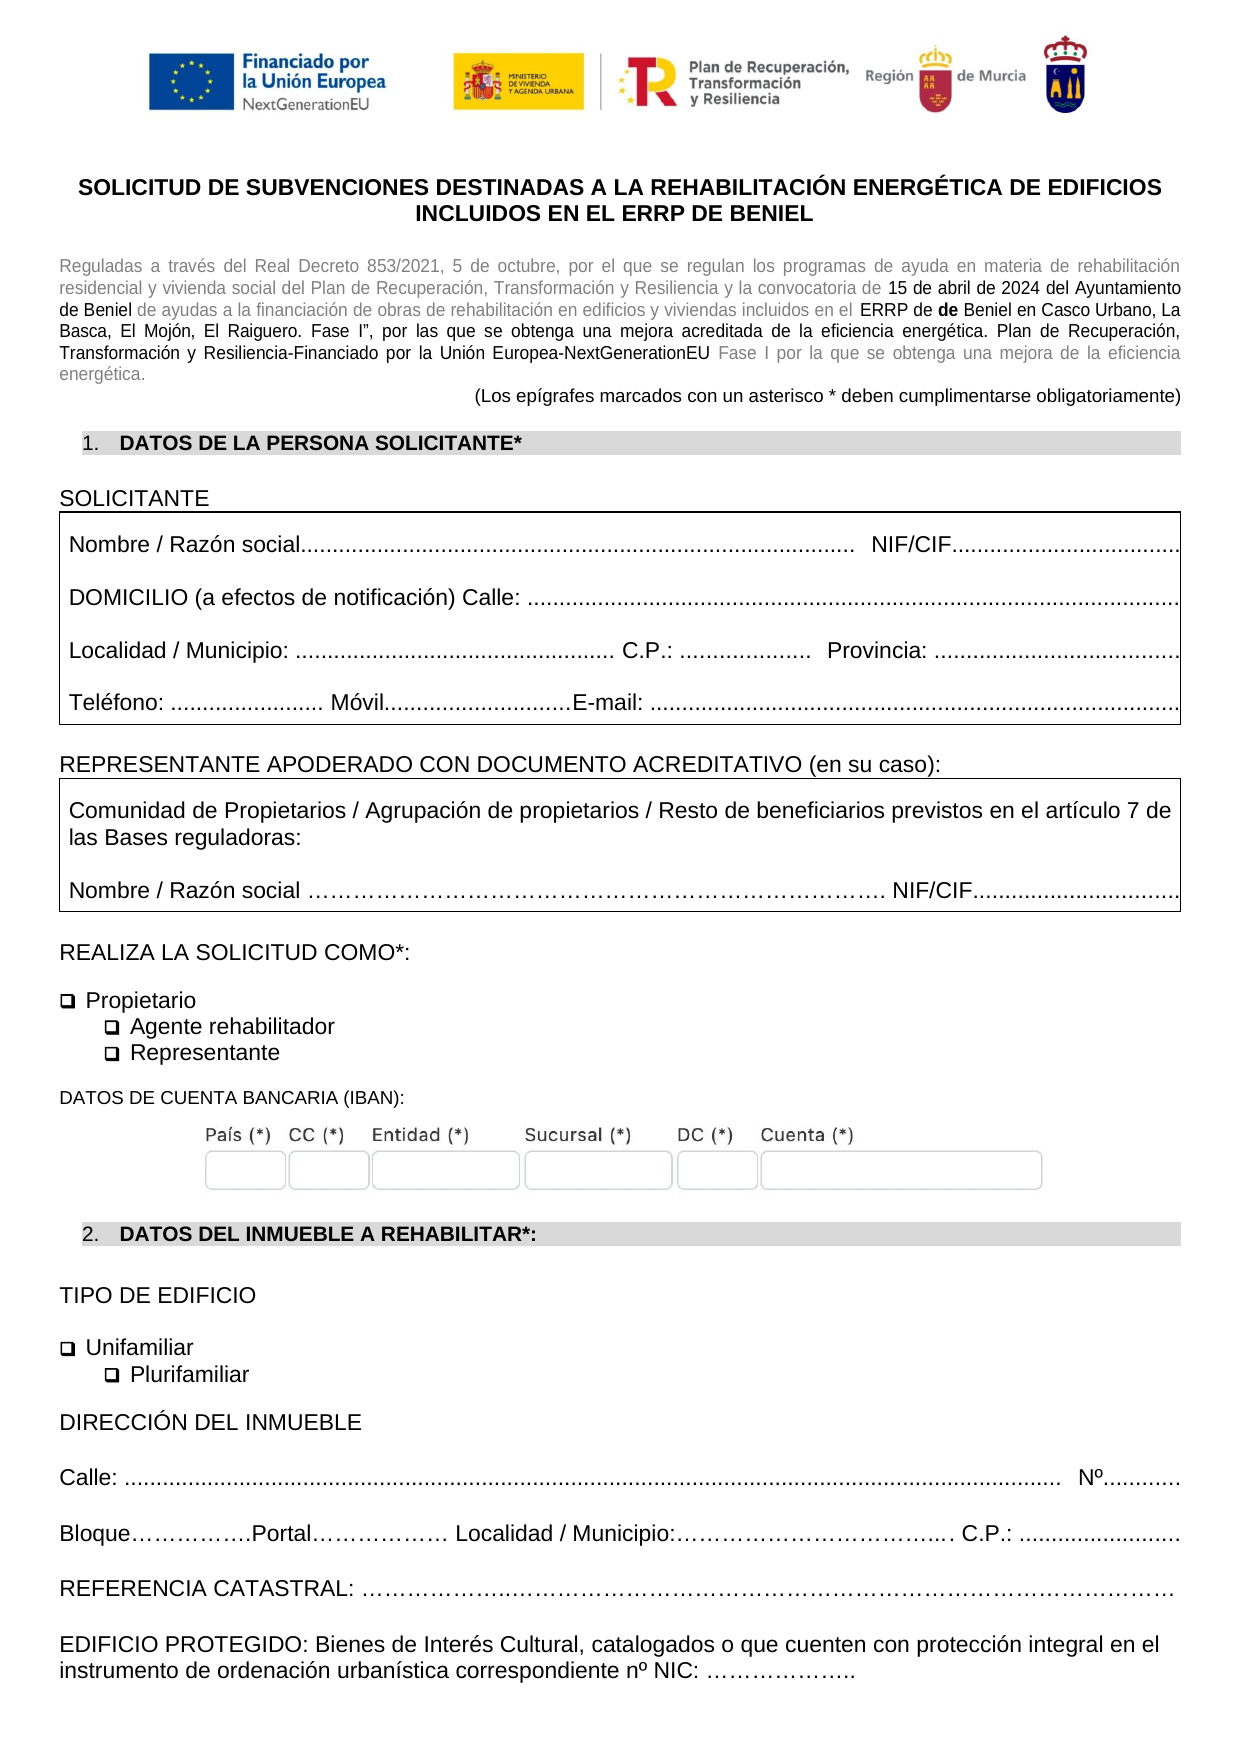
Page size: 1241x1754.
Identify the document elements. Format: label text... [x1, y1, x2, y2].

text Teléfono: Móvil E-mail: [60, 669, 1180, 724]
text SOLICITANTE [59, 485, 1181, 511]
text Plurifamiliar [103, 1361, 1181, 1387]
text (Los epígrafes marcados con un asterisco * deben cumplimentarse obligatoriamente) [59, 384, 1181, 406]
list REALIZA LA SOLICITUD COMO*: [59, 939, 1181, 965]
list DATOS DE LA PERSONA SOLICITANTE* [82, 431, 1181, 455]
text REPRESENTANTE APODERADO CON DOCUMENTO ACREDITATIVO (en su caso): [59, 751, 1181, 778]
text EDIFICIO PROTEGIDO: Bienes de Interés Cultural, catalogados o que cuenten con protección integral en el instrumento de ordenación urbanística correspondiente nº NIC: ……………….. [59, 1631, 1181, 1683]
text TIPO DE EDIFICIO [59, 1282, 1181, 1308]
picture [183, 1108, 1058, 1201]
list Unifamiliar [59, 1334, 1181, 1361]
list DATOS DEL INMUEBLE A REHABILITAR*: [82, 1222, 1181, 1246]
text Nombre / Razón social. NIF/CIF.. [60, 513, 1180, 557]
text Agente rehabilitador [103, 1013, 1181, 1039]
text DOMICILIO (a efectos de notificación) Calle: [60, 564, 1180, 610]
text Calle: Nº [59, 1464, 1181, 1490]
text Bloque…………….Portal……………… Localidad / Municipio:…………………………….. C.P.: [59, 1519, 1181, 1546]
text Representante [103, 1039, 1181, 1066]
text DIRECCIÓN DEL INMUEBLE [59, 1408, 1181, 1435]
text Nombre / Razón social …………………………………………………………………. NIF/CIF [60, 857, 1180, 911]
text DATOS DE CUENTA BANCARIA (IBAN): [59, 1087, 1181, 1109]
picture [126, 29, 1114, 119]
list REFERENCIA CATASTRAL: ………………..…………………………………………………………………………… [59, 1575, 1181, 1601]
list Propietario [59, 987, 1181, 1013]
text Comunidad de Propietarios / Agrupación de propietarios / Resto de beneficiarios previstos en el artículo 7 de las Bases reguladoras: [60, 779, 1180, 850]
text Localidad / Municipio: C.P.: Provincia: [60, 617, 1180, 663]
